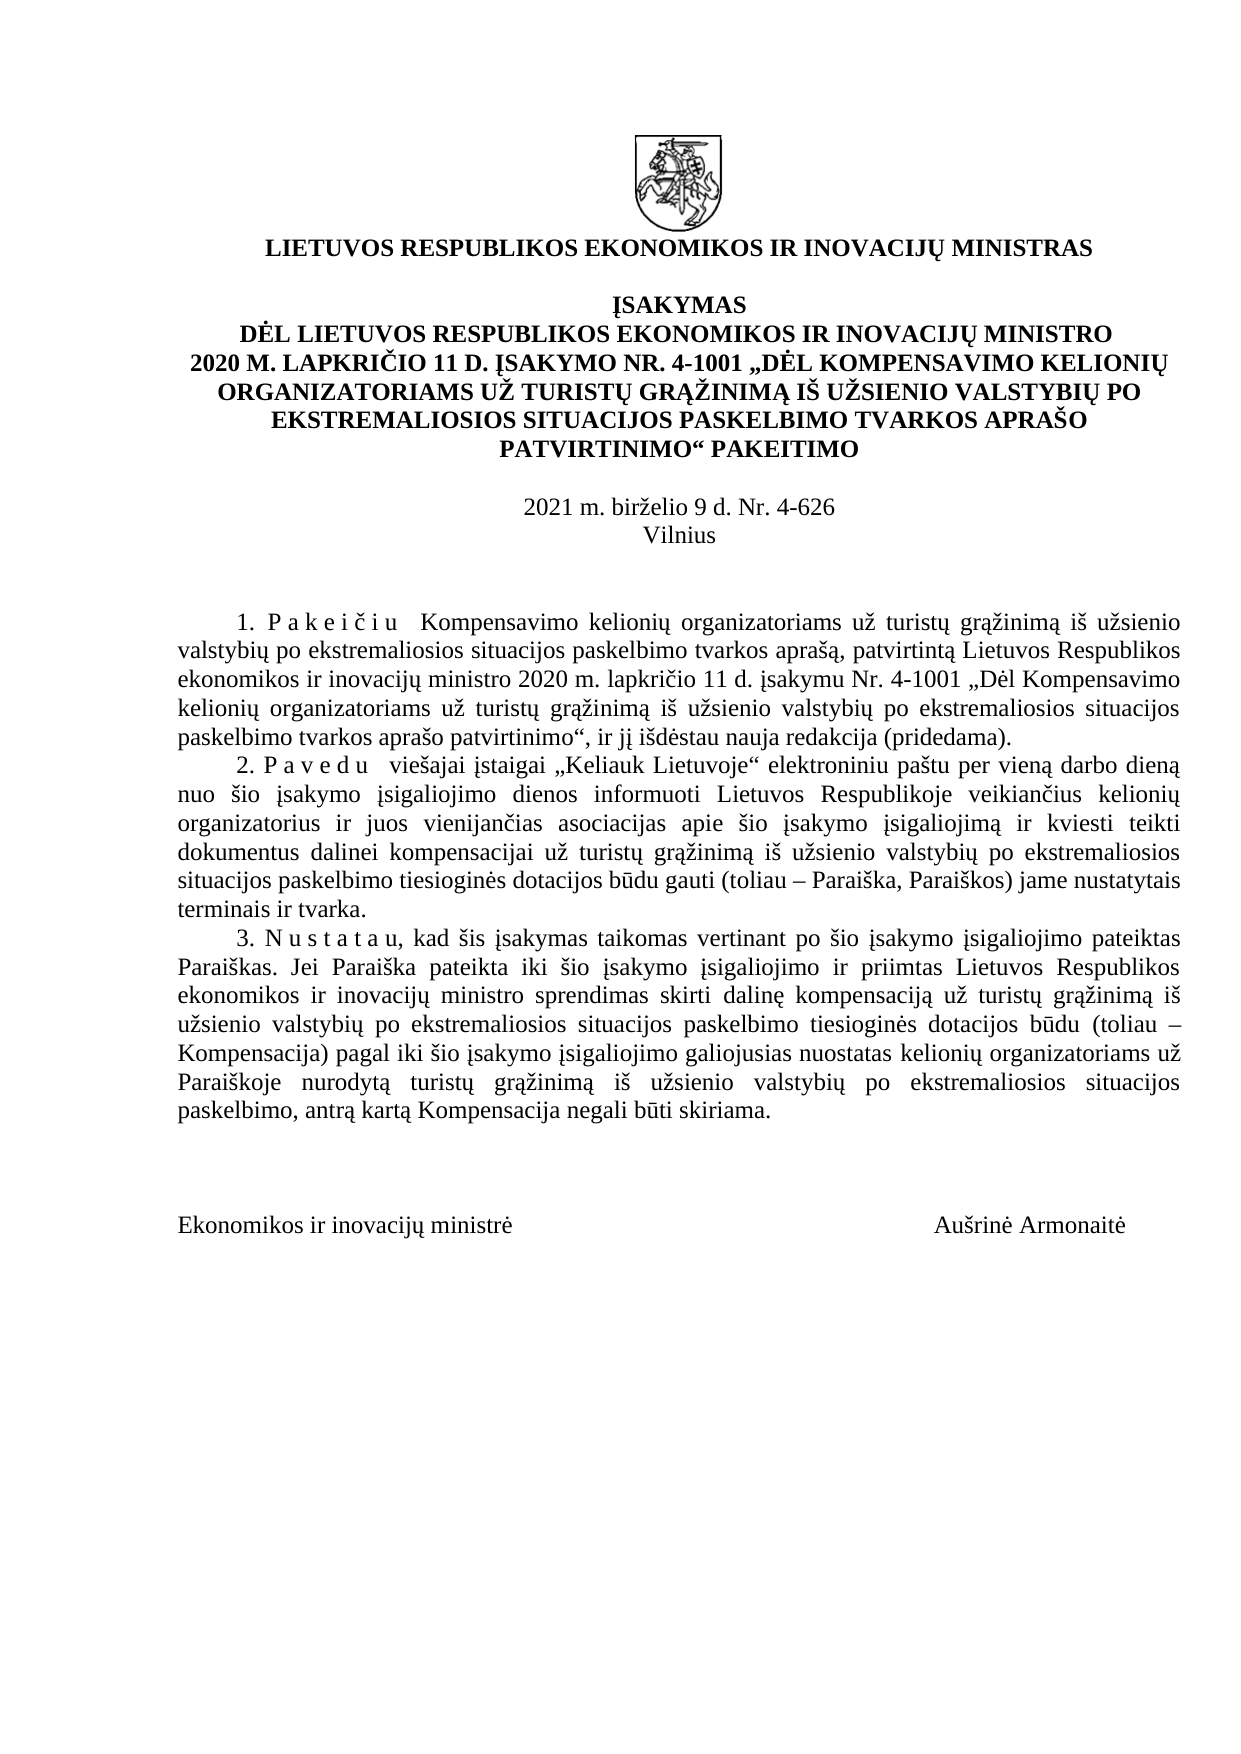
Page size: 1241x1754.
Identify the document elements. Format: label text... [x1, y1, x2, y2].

text DĖL LIETUVOS RESPUBLIKOS EKONOMIKOS IR INOVACIJŲ MINISTRO 2020 M. LAPKRIČIO 11 D. ĮSAKYMO NR. 4-1001 „DĖL KOMPENSAVIMO KELIONIŲ ORGANIZATORIAMS UŽ TURISTŲ GRĄŽINIMĄ IŠ UŽSIENIO VALSTYBIŲ PO EKSTREMALIOSIOS SITUACIJOS PASKELBIMO TVARKOS APRAŠO PATVIRTINIMO“ PAKEITIMO [177, 319, 1181, 463]
text Ekonomikos ir inovacijų ministrė Aušrinė Armonaitė [177, 1211, 1181, 1239]
text 2. Pavedu viešajai įstaigai „Keliauk Lietuvoje“ elektroniniu paštu per vieną darbo dieną nuo šio įsakymo įsigaliojimo dienos informuoti Lietuvos Respublikoje veikiančius kelionių organizatorius ir juos vienijančias asociacijas apie šio įsakymo įsigaliojimą ir kviesti teikti dokumentus dalinei kompensacijai už turistų grąžinimą iš užsienio valstybių po ekstremaliosios situacijos paskelbimo tiesioginės dotacijos būdu gauti (toliau – Paraiška, Paraiškos) jame nustatytais terminais ir tvarka. [177, 751, 1181, 923]
text LIETUVOS RESPUBLIKOS Ekonomikos ir inovacijų MINISTRAS [177, 233, 1181, 262]
text 3. Nustatau, kad šis įsakymas taikomas vertinant po šio įsakymo įsigaliojimo pateiktas Paraiškas. Jei Paraiška pateikta iki šio įsakymo įsigaliojimo ir priimtas Lietuvos Respublikos ekonomikos ir inovacijų ministro sprendimas skirti dalinę kompensaciją už turistų grąžinimą iš užsienio valstybių po ekstremaliosios situacijos paskelbimo tiesioginės dotacijos būdu (toliau – Kompensacija) pagal iki šio įsakymo įsigaliojimo galiojusias nuostatas kelionių organizatoriams už Paraiškoje nurodytą turistų grąžinimą iš užsienio valstybių po ekstremaliosios situacijos paskelbimo, antrą kartą Kompensacija negali būti skiriama. [177, 923, 1181, 1124]
text įsakymas [177, 291, 1181, 319]
text 2021 m. birželio 9 d. Nr. 4-626 [177, 492, 1181, 521]
text Vilnius [177, 521, 1181, 549]
text 1. Pakeičiu Kompensavimo kelionių organizatoriams už turistų grąžinimą iš užsienio valstybių po ekstremaliosios situacijos paskelbimo tvarkos aprašą, patvirtintą Lietuvos Respublikos ekonomikos ir inovacijų ministro 2020 m. lapkričio 11 d. įsakymu Nr. 4-1001 „Dėl Kompensavimo kelionių organizatoriams už turistų grąžinimą iš užsienio valstybių po ekstremaliosios situacijos paskelbimo tvarkos aprašo patvirtinimo“, ir jį išdėstau nauja redakcija (pridedama). [177, 607, 1181, 751]
